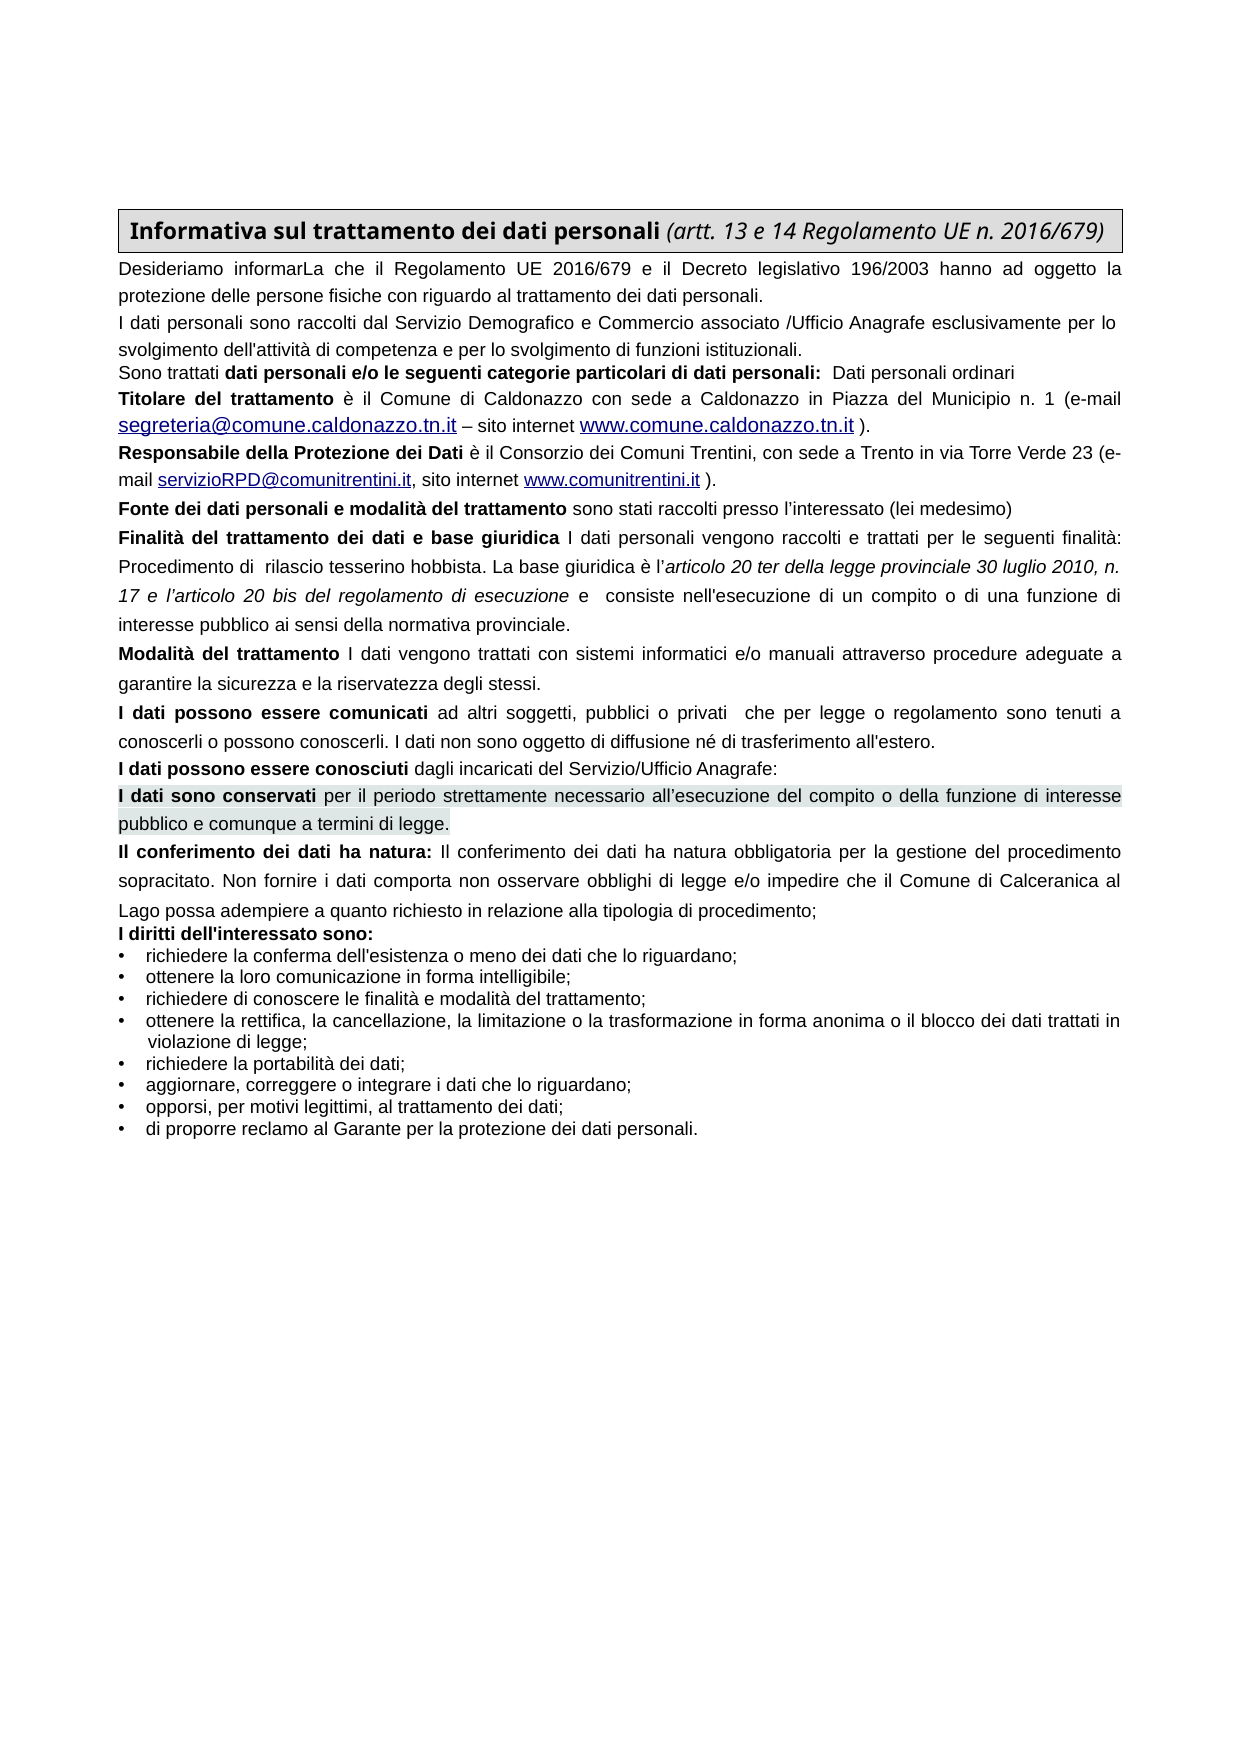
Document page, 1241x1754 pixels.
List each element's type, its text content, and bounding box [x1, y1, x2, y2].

text Fonte dei dati personali e modalità del trattamento sono stati raccolti presso l’interessato (lei medesimo) [118, 492, 1122, 521]
text I dati possono essere comunicati ad altri soggetti, pubblici o privati che per legge o regolamento sono tenuti a conoscerli o possono conoscerli. I dati non sono oggetto di diffusione né di trasferimento all'estero. [118, 696, 1122, 754]
list richiedere la conferma dell'esistenza o meno dei dati che lo riguardano; [118, 944, 1122, 966]
text Responsabile della Protezione dei Dati è il Consorzio dei Comuni Trentini, con sede a Trento in via Torre Verde 23 (e-mail servizioRPD@comunitrentini.it, sito internet www.comunitrentini.it ). [118, 437, 1122, 492]
list richiedere di conoscere le finalità e modalità del trattamento; [118, 988, 1122, 1009]
list ottenere la rettifica, la cancellazione, la limitazione o la trasformazione in forma anonima o il blocco dei dati trattati in violazione di legge; [118, 1009, 1122, 1053]
list richiedere la portabilità dei dati; [118, 1053, 1122, 1074]
list I diritti dell'interessato sono: [118, 923, 1122, 944]
list aggiornare, correggere o integrare i dati che lo riguardano; [118, 1074, 1122, 1096]
text Finalità del trattamento dei dati e base giuridica I dati personali vengono raccolti e trattati per le seguenti finalità: Procedimento di rilascio tesserino hobbista. La base giuridica è l’articolo 20 ter della legge provinciale 30 luglio 2010, n. 17 e l’articolo 20 bis del regolamento di esecuzione e consiste nell'esecuzione di un compito o di una funzione di interesse pubblico ai sensi della normativa provinciale. [118, 521, 1122, 637]
text Il conferimento dei dati ha natura: Il conferimento dei dati ha natura obbligatoria per la gestione del procedimento sopracitato. Non fornire i dati comporta non osservare obblighi di legge e/o impedire che il Comune di Calceranica al Lago possa adempiere a quanto richiesto in relazione alla tipologia di procedimento; [118, 835, 1122, 923]
text Desideriamo informarLa che il Regolamento UE 2016/679 e il Decreto legislativo 196/2003 hanno ad oggetto la protezione delle persone fisiche con riguardo al trattamento dei dati personali. [118, 253, 1122, 307]
list opporsi, per motivi legittimi, al trattamento dei dati; [118, 1096, 1122, 1118]
text Sono trattati dati personali e/o le seguenti categorie particolari di dati personali: Dati personali ordinari [118, 362, 1122, 383]
text I dati sono conservati per il periodo strettamente necessario all’esecuzione del compito o della funzione di interesse pubblico e comunque a termini di legge. [118, 781, 1122, 835]
list ottenere la loro comunicazione in forma intelligibile; [118, 966, 1122, 988]
text Modalità del trattamento I dati vengono trattati con sistemi informatici e/o manuali attraverso procedure adeguate a garantire la sicurezza e la riservatezza degli stessi. [118, 637, 1122, 696]
table_header Informativa sul trattamento dei dati personali (artt. 13 e 14 Regolamento UE n. 2016/679) [119, 210, 1122, 252]
text Titolare del trattamento è il Comune di Caldonazzo con sede a Caldonazzo in Piazza del Municipio n. 1 (e-mail segreteria@comune.caldonazzo.tn.it – sito internet www.comune.caldonazzo.tn.it ). [118, 383, 1122, 437]
text I dati personali sono raccolti dal Servizio Demografico e Commercio associato /Ufficio Anagrafe esclusivamente per lo svolgimento dell'attività di competenza e per lo svolgimento di funzioni istituzionali. [118, 307, 1117, 362]
list di proporre reclamo al Garante per la protezione dei dati personali. [118, 1118, 1122, 1139]
text I dati possono essere conosciuti dagli incaricati del Servizio/Ufficio Anagrafe: [118, 754, 1122, 781]
